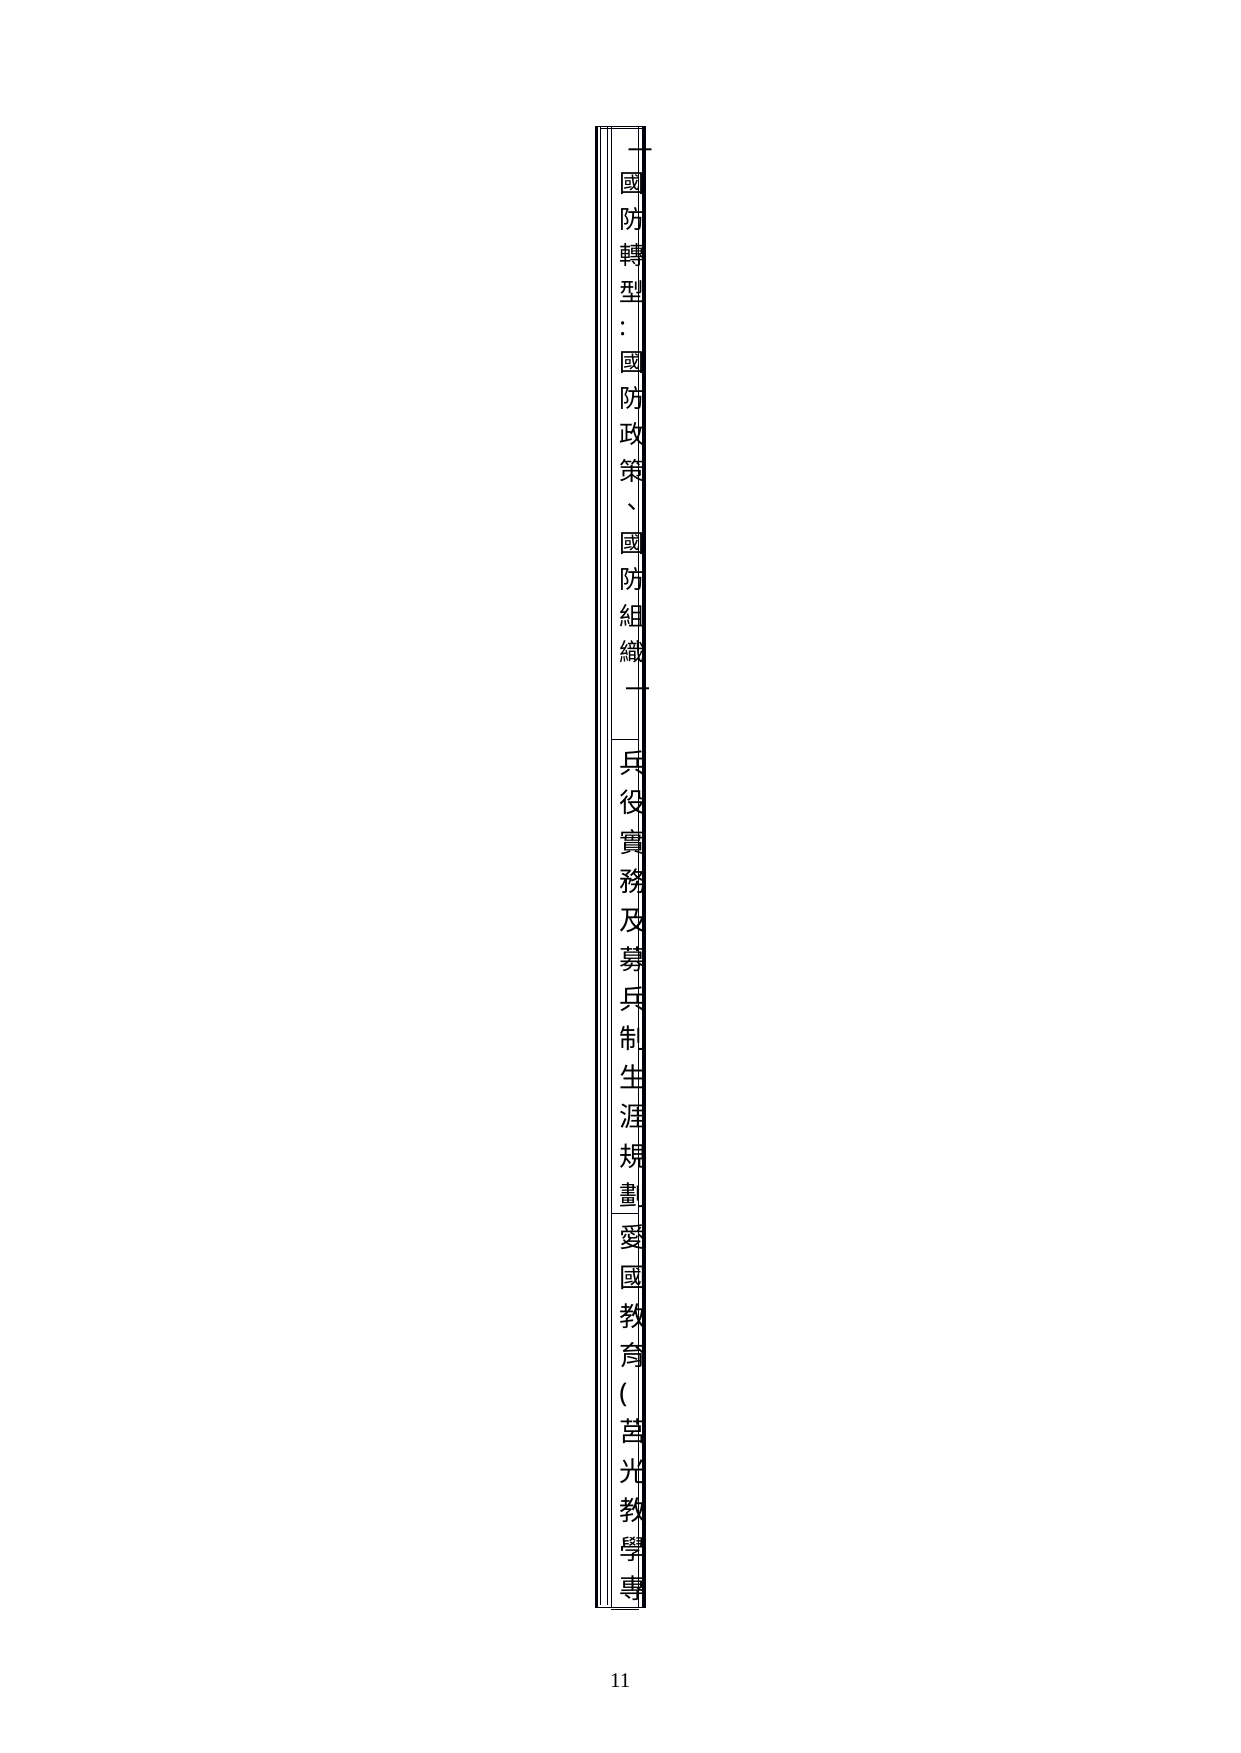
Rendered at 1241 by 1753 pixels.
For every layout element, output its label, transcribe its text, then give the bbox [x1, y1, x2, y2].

table_cell 愛國教育(莒光教學專題研討) [623, 1267, 638, 1286]
table_cell 兵役實務及募兵制生涯規劃 [612, 740, 638, 1213]
table_cell 愛國教育(莒光教學專題研討) [612, 1214, 638, 1607]
table_cell 國防政策與軍事戰略 —國防轉型:國防政策、國防組織 —國防戰力:國防武力、國防資源及災害防救 [612, 129, 638, 739]
table_cell （二） 國防政策 [600, 129, 607, 1607]
